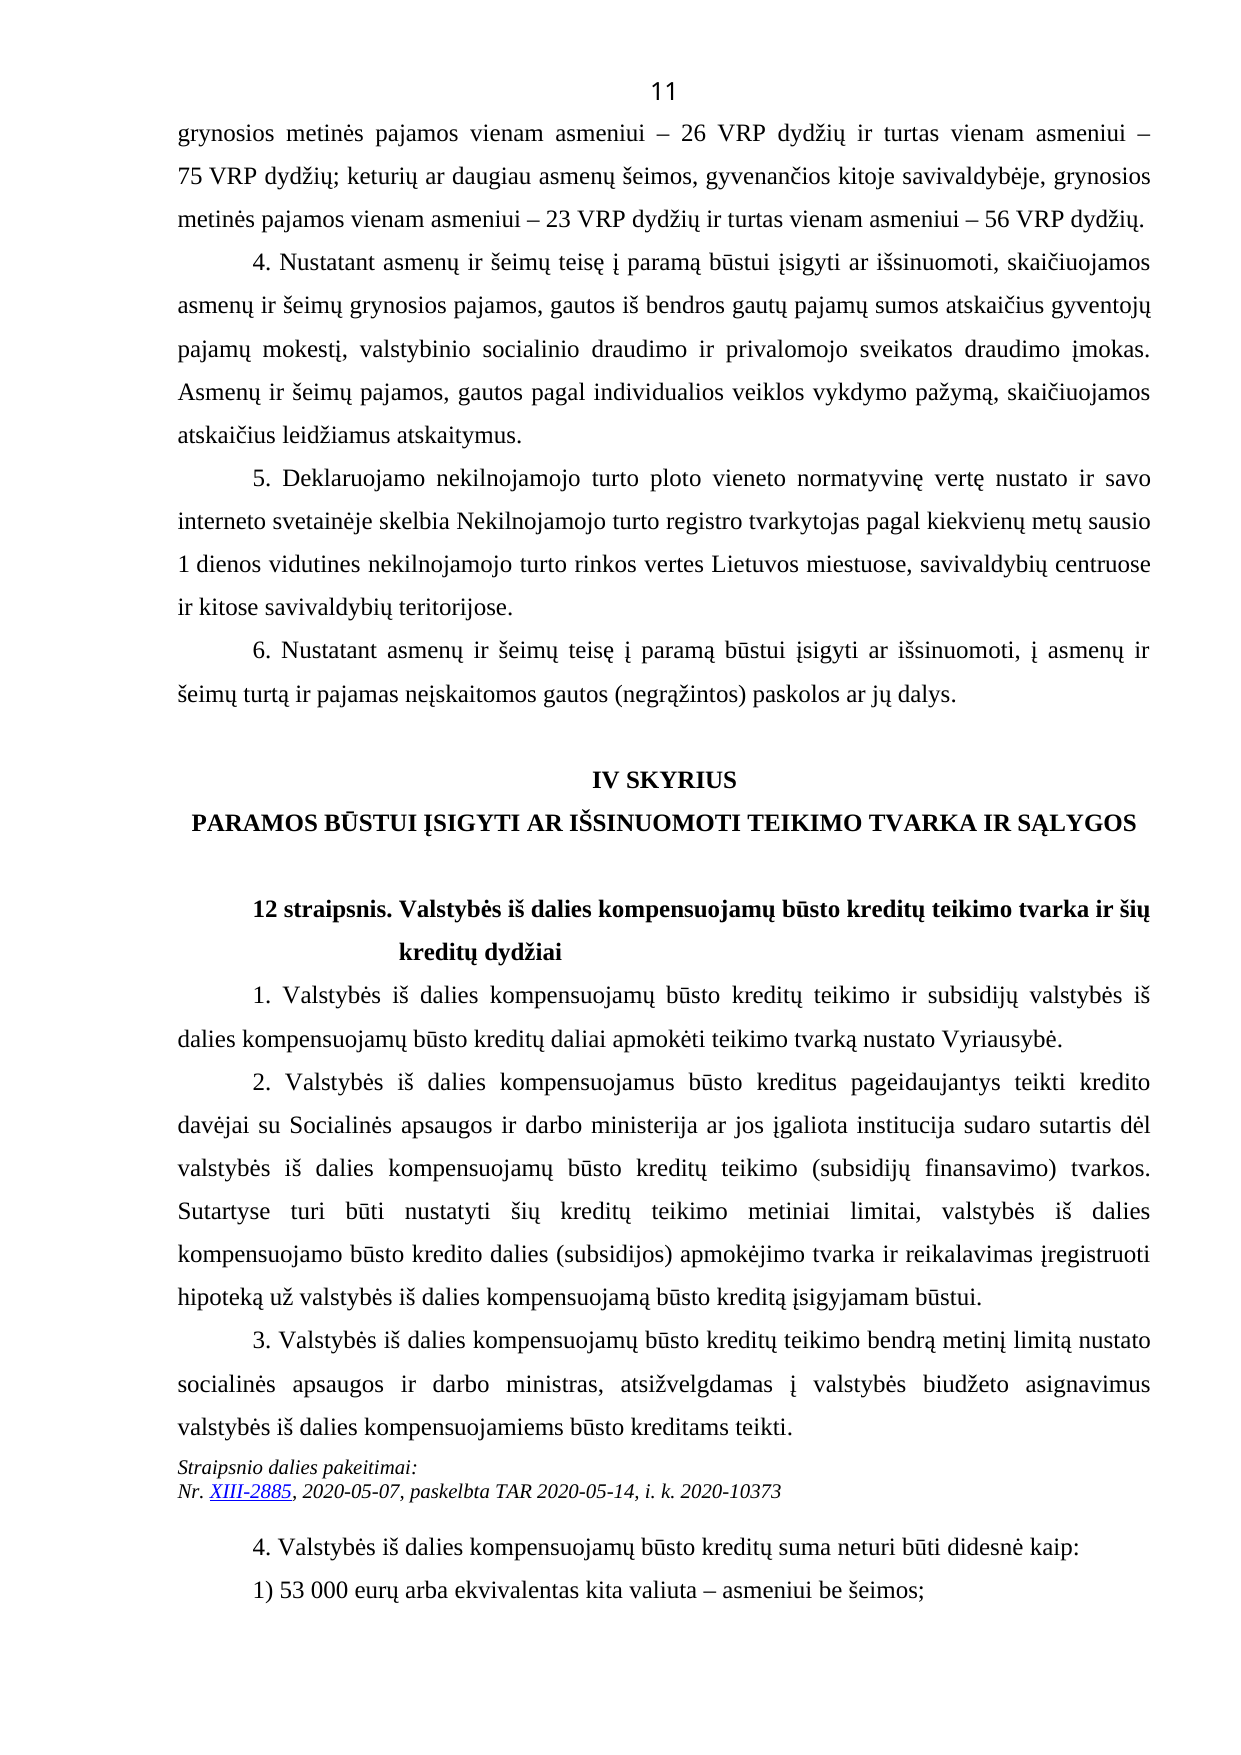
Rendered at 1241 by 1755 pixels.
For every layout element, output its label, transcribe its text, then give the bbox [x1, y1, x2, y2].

text 12 straipsnis. Valstybės iš dalies kompensuojamų būsto kreditų teikimo tvarka ir šių kreditų dydžiai [252, 894, 1152, 966]
text 5. Deklaruojamo nekilnojamojo turto ploto vieneto normatyvinę vertę nustato ir savo interneto svetainėje skelbia Nekilnojamojo turto registro tvarkytojas pagal kiekvienų metų sausio 1 dienos vidutines nekilnojamojo turto rinkos vertes Lietuvos miestuose, savivaldybių centruose ir kitose savivaldybių teritorijose. [177, 463, 1152, 621]
text 3. Valstybės iš dalies kompensuojamų būsto kreditų teikimo bendrą metinį limitą nustato socialinės apsaugos ir darbo ministras, atsižvelgdamas į valstybės biudžeto asignavimus valstybės iš dalies kompensuojamiems būsto kreditams teikti. [177, 1326, 1152, 1441]
text grynosios metinės pajamos vienam asmeniui – 26 VRP dydžių ir turtas vienam asmeniui – 75 VRP dydžių; keturių ar daugiau asmenų šeimos, gyvenančios kitoje savivaldybėje, grynosios metinės pajamos vienam asmeniui – 23 VRP dydžių ir turtas vienam asmeniui – 56 VRP dydžių. [177, 118, 1152, 233]
text 4. Nustatant asmenų ir šeimų teisę į paramą būstui įsigyti ar išsinuomoti, skaičiuojamos asmenų ir šeimų grynosios pajamos, gautos iš bendros gautų pajamų sumos atskaičius gyventojų pajamų mokestį, valstybinio socialinio draudimo ir privalomojo sveikatos draudimo įmokas. Asmenų ir šeimų pajamos, gautos pagal individualios veiklos vykdymo pažymą, skaičiuojamos atskaičius leidžiamus atskaitymus. [177, 247, 1152, 449]
text 6. Nustatant asmenų ir šeimų teisę į paramą būstui įsigyti ar išsinuomoti, į asmenų ir šeimų turtą ir pajamas neįskaitomos gautos (negrąžintos) paskolos ar jų dalys. [177, 636, 1152, 707]
text 2. Valstybės iš dalies kompensuojamus būsto kreditus pageidaujantys teikti kredito davėjai su Socialinės apsaugos ir darbo ministerija ar jos įgaliota institucija sudaro sutartis dėl valstybės iš dalies kompensuojamų būsto kreditų teikimo (subsidijų finansavimo) tvarkos. Sutartyse turi būti nustatyti šių kreditų teikimo metiniai limitai, valstybės iš dalies kompensuojamo būsto kredito dalies (subsidijos) apmokėjimo tvarka ir reikalavimas įregistruoti hipoteką už valstybės iš dalies kompensuojamą būsto kreditą įsigyjamam būstui. [177, 1067, 1152, 1311]
text 1. Valstybės iš dalies kompensuojamų būsto kreditų teikimo ir subsidijų valstybės iš dalies kompensuojamų būsto kreditų daliai apmokėti teikimo tvarką nustato Vyriausybė. [177, 981, 1152, 1052]
text IV SKYRIUS [177, 765, 1152, 794]
text PARAMOS BŪSTUI ĮSIGYTI AR IŠSINUOMOTI TEIKIMO TVARKA IR SĄLYGOS [177, 808, 1152, 837]
text 4. Valstybės iš dalies kompensuojamų būsto kreditų suma neturi būti didesnė kaip: [177, 1532, 1152, 1561]
text Straipsnio dalies pakeitimai: [177, 1455, 1152, 1479]
text Nr. XIII-2885, 2020-05-07, paskelbta TAR 2020-05-14, i. k. 2020-10373 [177, 1479, 1152, 1503]
text 1) 53 000 eurų arba ekvivalentas kita valiuta – asmeniui be šeimos; [177, 1575, 1152, 1604]
